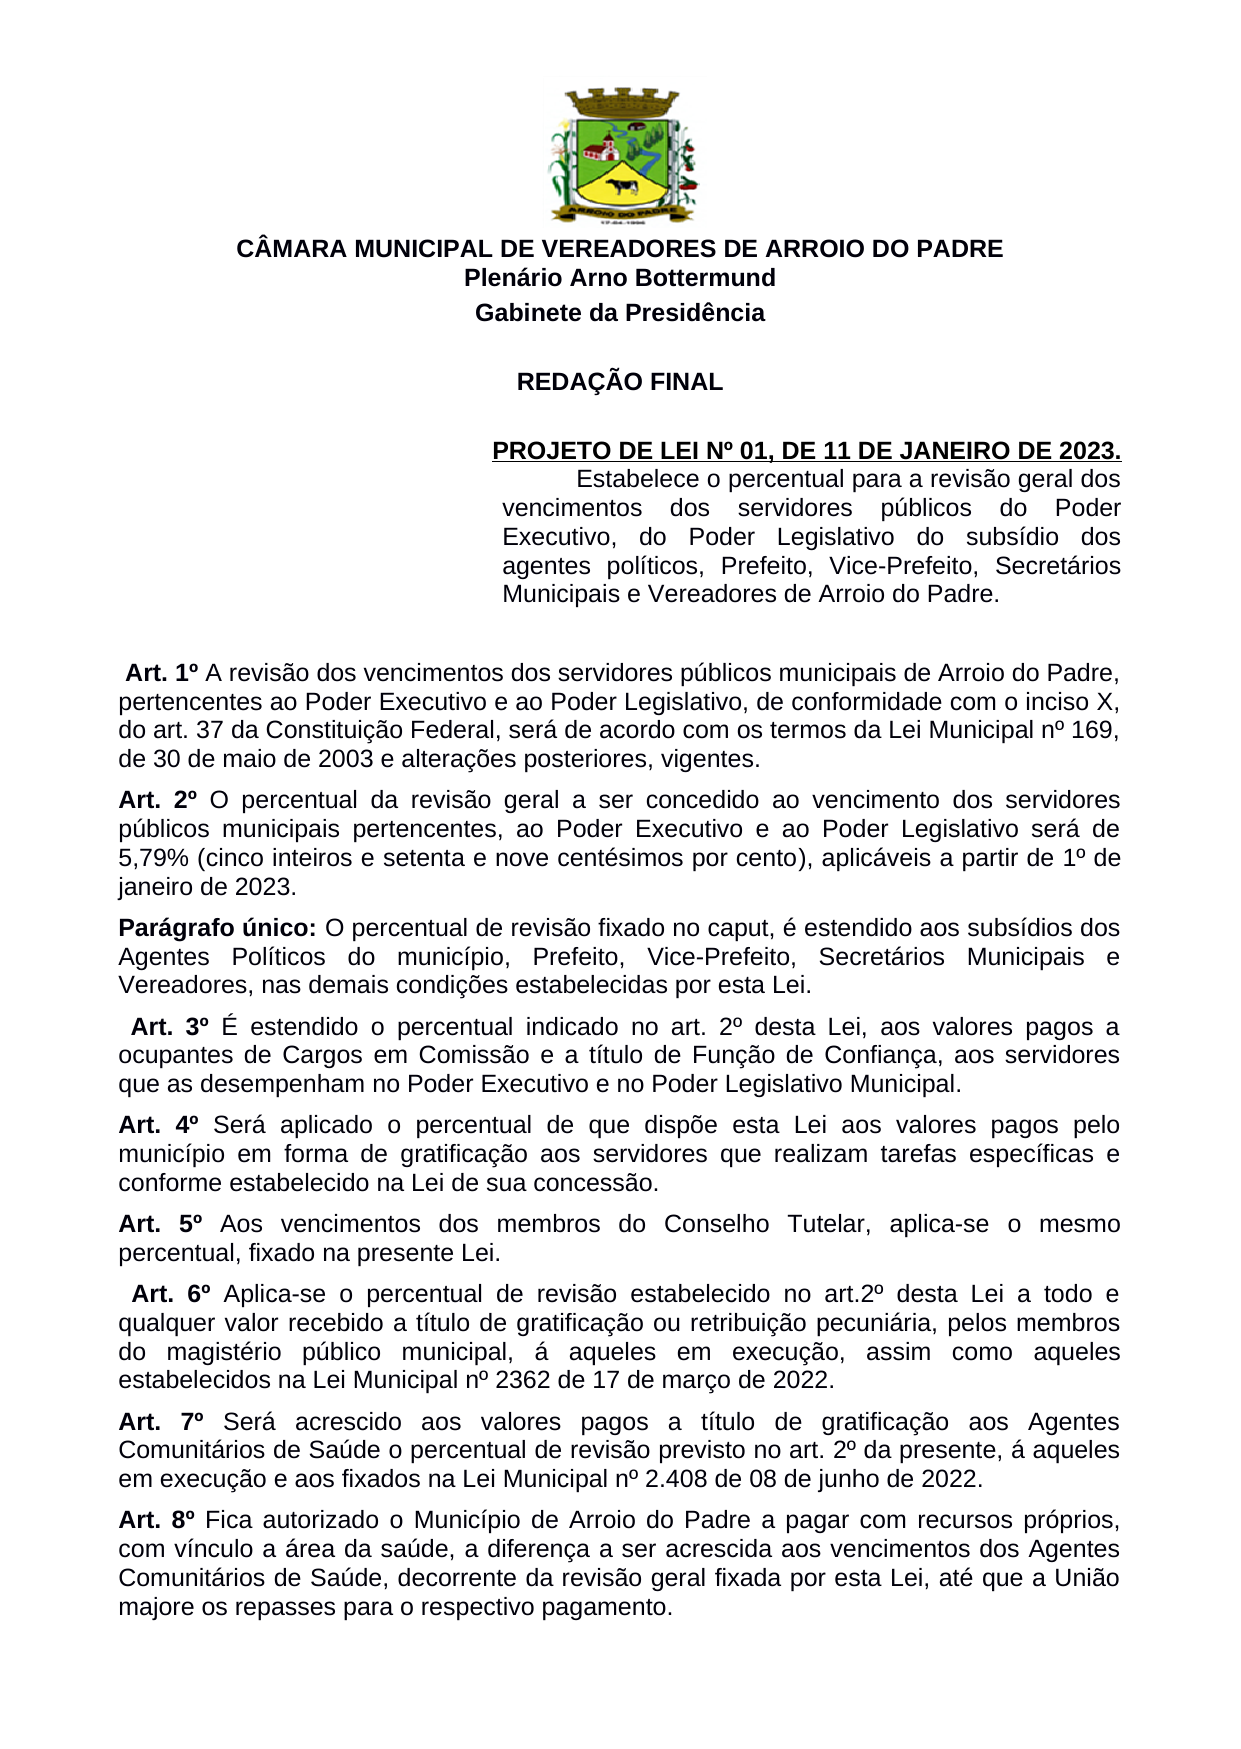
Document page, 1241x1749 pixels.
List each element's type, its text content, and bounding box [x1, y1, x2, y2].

text Gabinete da Presidência [118, 298, 1122, 326]
text Art. 6º Aplica-se o percentual de revisão estabelecido no art.2º desta Lei a todo e qualquer valor recebido a título de gratificação ou retribuição pecuniária, pelos membros do magistério público municipal, á aqueles em execução, assim como aqueles estabelecidos na Lei Municipal nº 2362 de 17 de março de 2022. [118, 1279, 1122, 1394]
text Art. 4º Será aplicado o percentual de que dispõe esta Lei aos valores pagos pelo município em forma de gratificação aos servidores que realizam tarefas específicas e conforme estabelecido na Lei de sua concessão. [118, 1110, 1122, 1196]
text Art. 1º A revisão dos vencimentos dos servidores públicos municipais de Arroio do Padre, pertencentes ao Poder Executivo e ao Poder Legislativo, de conformidade com o inciso X, do art. 37 da Constituição Federal, será de acordo com os termos da Lei Municipal nº 169, de 30 de maio de 2003 e alterações posteriores, vigentes. [118, 658, 1122, 773]
text Art. 7º Será acrescido aos valores pagos a título de gratificação aos Agentes Comunitários de Saúde o percentual de revisão previsto no art. 2º da presente, á aqueles em execução e aos fixados na Lei Municipal nº 2.408 de 08 de junho de 2022. [118, 1406, 1122, 1493]
text Art. 8º Fica autorizado o Município de Arroio do Padre a pagar com recursos próprios, com vínculo a área da saúde, a diferença a ser acrescida aos vencimentos dos Agentes Comunitários de Saúde, decorrente da revisão geral fixada por esta Lei, até que a União majore os repasses para o respectivo pagamento. [118, 1505, 1122, 1620]
text Art. 2º O percentual da revisão geral a ser concedido ao vencimento dos servidores públicos municipais pertencentes, ao Poder Executivo e ao Poder Legislativo será de 5,79% (cinco inteiros e setenta e nove centésimos por cento), aplicáveis a partir de 1º de janeiro de 2023. [118, 785, 1122, 900]
text REDAÇÃO FINAL [118, 367, 1122, 395]
text Estabelece o percentual para a revisão geral dos vencimentos dos servidores públicos do Poder Executivo, do Poder Legislativo do subsídio dos agentes políticos, Prefeito, Vice-Prefeito, Secretários Municipais e Vereadores de Arroio do Padre. [502, 464, 1122, 608]
text Parágrafo único: O percentual de revisão fixado no caput, é estendido aos subsídios dos Agentes Políticos do município, Prefeito, Vice-Prefeito, Secretários Municipais e Vereadores, nas demais condições estabelecidas por esta Lei. [118, 913, 1122, 999]
text Plenário Arno Bottermund [118, 263, 1122, 292]
picture [541, 75, 708, 228]
text PROJETO DE LEI Nº 01, DE 11 DE JANEIRO DE 2023. [118, 436, 1122, 464]
text Art. 3º É estendido o percentual indicado no art. 2º desta Lei, aos valores pagos a ocupantes de Cargos em Comissão e a título de Função de Confiança, aos servidores que as desempenham no Poder Executivo e no Poder Legislativo Municipal. [118, 1011, 1122, 1098]
text Art. 5º Aos vencimentos dos membros do Conselho Tutelar, aplica-se o mesmo percentual, fixado na presente Lei. [118, 1209, 1122, 1266]
text Câmara Municipal de Vereadores de Arroio do Padre [118, 234, 1122, 263]
